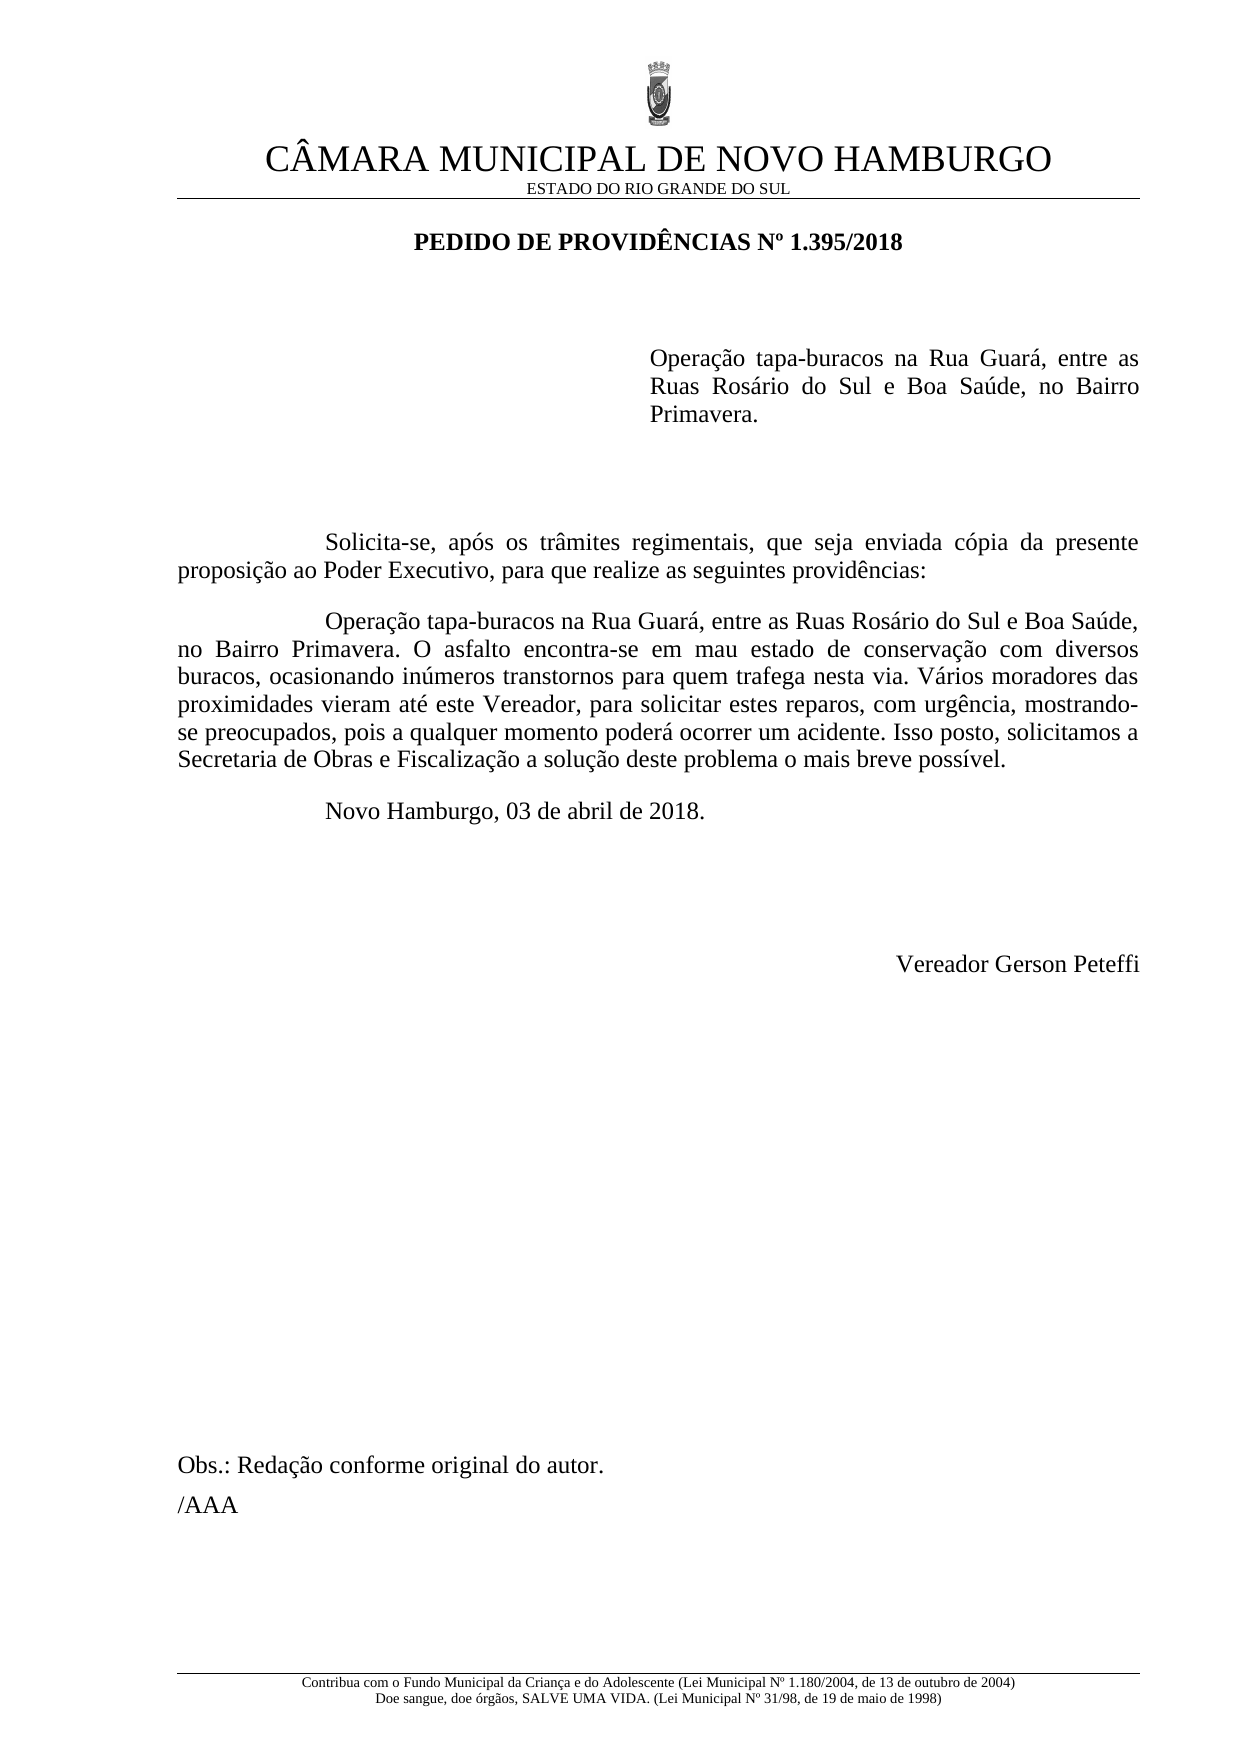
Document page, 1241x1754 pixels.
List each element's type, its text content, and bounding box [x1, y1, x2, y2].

text PEDIDO DE PROVIDÊNCIAS Nº 1.395/2018 [177, 228, 1140, 256]
text Vereador Gerson Peteffi [177, 951, 1140, 978]
text /AAA [177, 1491, 1140, 1518]
text Obs.: Redação conforme original do autor. [177, 1451, 1140, 1479]
text Operação tapa-buracos na Rua Guará, entre as Ruas Rosário do Sul e Boa Saúde, no Bairro Primavera. O asfalto encontra-se em mau estado de conservação com diversos buracos, ocasionando inúmeros transtornos para quem trafega nesta via. Vários moradores das proximidades vieram até este Vereador, para solicitar estes reparos, com urgência, mostrando-se preocupados, pois a qualquer momento poderá ocorrer um acidente. Isso posto, solicitamos a Secretaria de Obras e Fiscalização a solução deste problema o mais breve possível. [177, 607, 1140, 773]
text Novo Hamburgo, 03 de abril de 2018. [177, 797, 1140, 824]
text Solicita-se, após os trâmites regimentais, que seja enviada cópia da presente proposição ao Poder Executivo, para que realize as seguintes providências: [177, 528, 1140, 583]
text Operação tapa-buracos na Rua Guará, entre as Ruas Rosário do Sul e Boa Saúde, no Bairro Primavera. [649, 344, 1140, 428]
